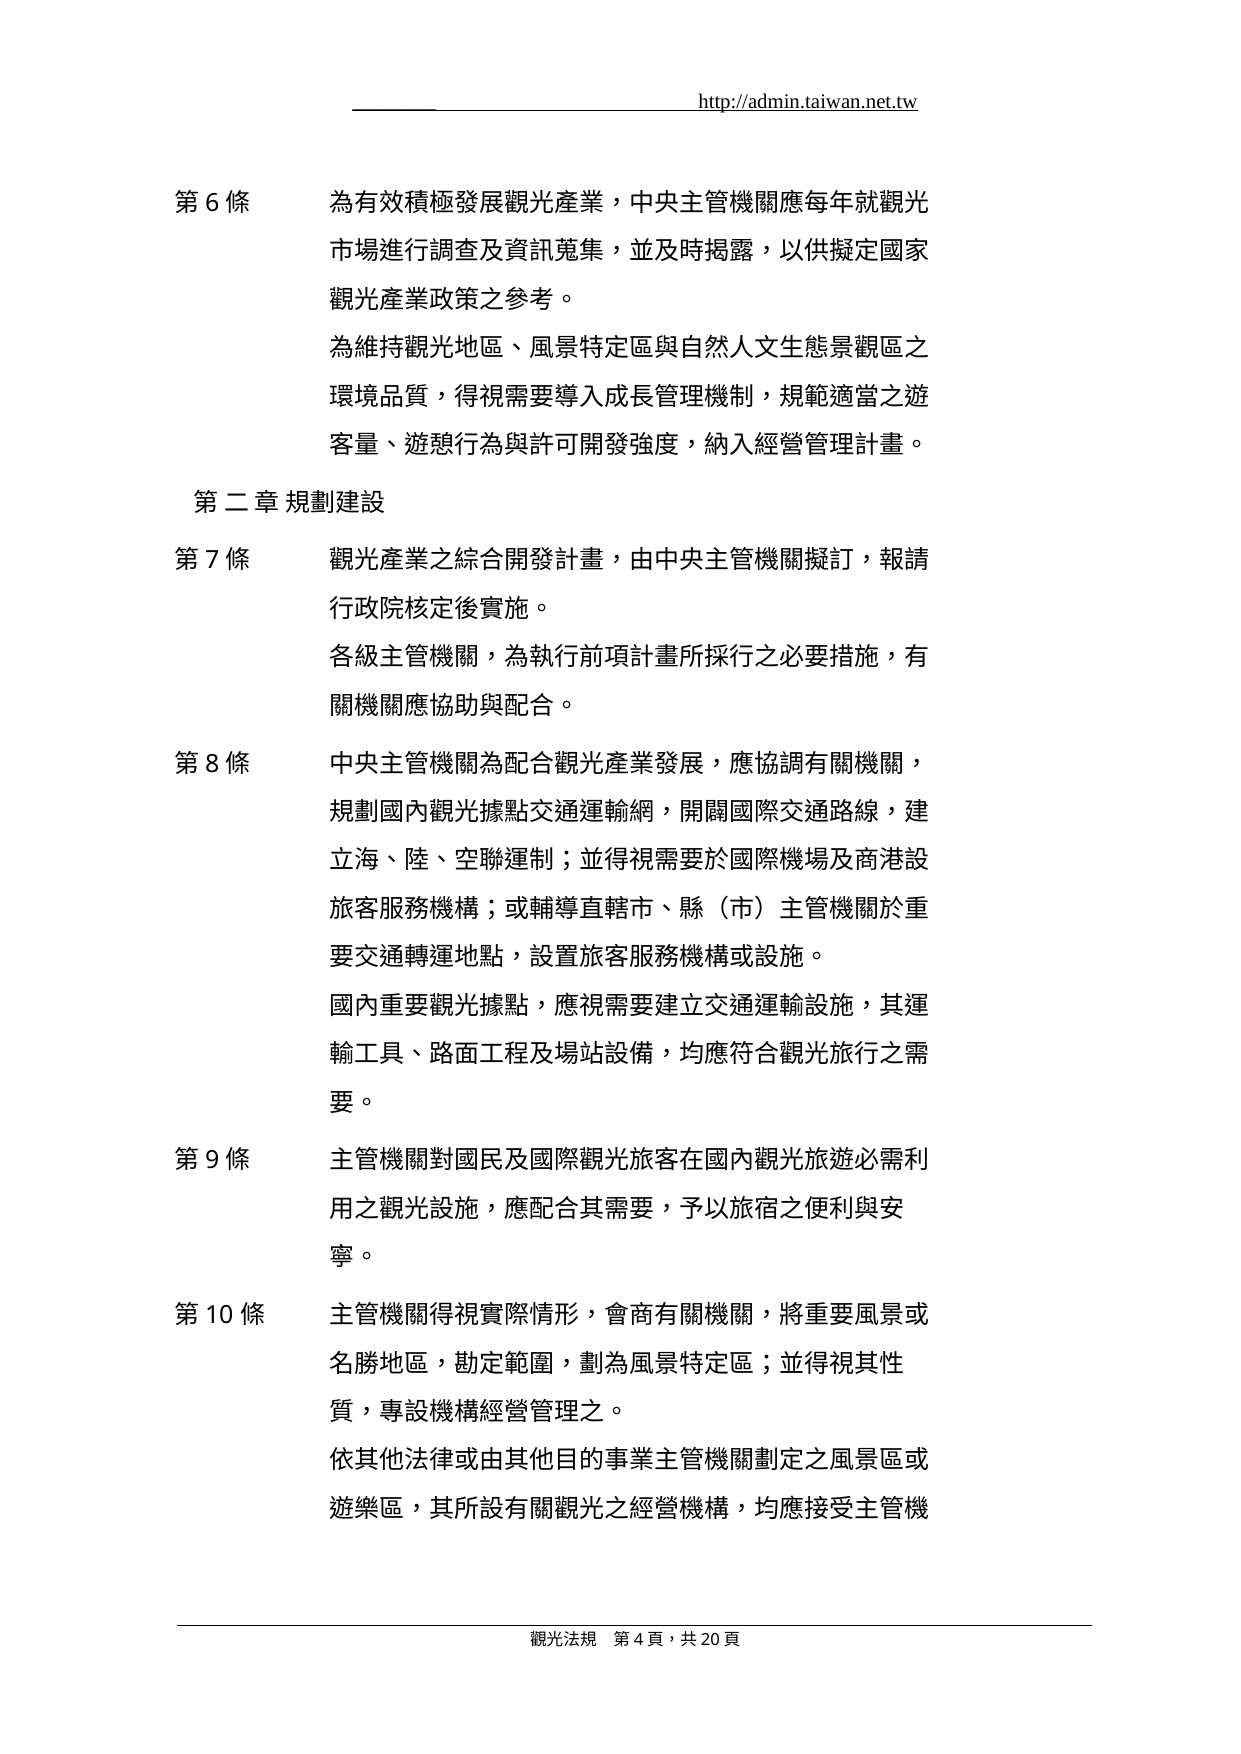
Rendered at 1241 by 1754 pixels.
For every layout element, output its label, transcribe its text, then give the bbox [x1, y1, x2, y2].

table_cell [312, 171, 327, 471]
table_cell 第 9 條 [169, 1129, 312, 1284]
table_cell 主管機關對國民及國際觀光旅客在國內觀光旅遊必需利用之觀光設施，應配合其需要，予以旅宿之便利與安寧。 [327, 1129, 947, 1284]
table_cell 第 7 條 [169, 529, 312, 732]
table_cell 第 6 條 [169, 171, 312, 471]
table_cell [312, 529, 327, 732]
table_cell 觀光產業之綜合開發計畫，由中央主管機關擬訂，報請行政院核定後實施。 各級主管機關，為執行前項計畫所採行之必要措施，有關機關應協助與配合。 [327, 529, 947, 732]
table_cell [312, 1129, 327, 1284]
table_cell [312, 1284, 327, 1536]
table_cell 第 二 章 規劃建設 [169, 471, 947, 529]
table_cell 第 8 條 [169, 733, 312, 1129]
table_cell [312, 733, 327, 1129]
table_cell 主管機關得視實際情形，會商有關機關，將重要風景或名勝地區，勘定範圍，劃為風景特定區；並得視其性質，專設機構經營管理之。 依其他法律或由其他目的事業主管機關劃定之風景區或遊樂區，其所設有關觀光之經營機構，均應接受主管機 [327, 1284, 947, 1536]
table_cell 中央主管機關為配合觀光產業發展，應協調有關機關，規劃國內觀光據點交通運輸網，開闢國際交通路線，建立海、陸、空聯運制；並得視需要於國際機場及商港設旅客服務機構；或輔導直轄市、縣（市）主管機關於重要交通轉運地點，設置旅客服務機構或設施。 國內重要觀光據點，應視需要建立交通運輸設施，其運輸工具、路面工程及場站設備，均應符合觀光旅行之需要。 [327, 733, 947, 1129]
table_cell 為有效積極發展觀光產業，中央主管機關應每年就觀光市場進行調查及資訊蒐集，並及時揭露，以供擬定國家觀光產業政策之參考。 為維持觀光地區、風景特定區與自然人文生態景觀區之環境品質，得視需要導入成長管理機制，規範適當之遊客量、遊憩行為與許可開發強度，納入經營管理計畫。 [327, 171, 947, 471]
table_cell 第 10 條 [169, 1284, 312, 1536]
